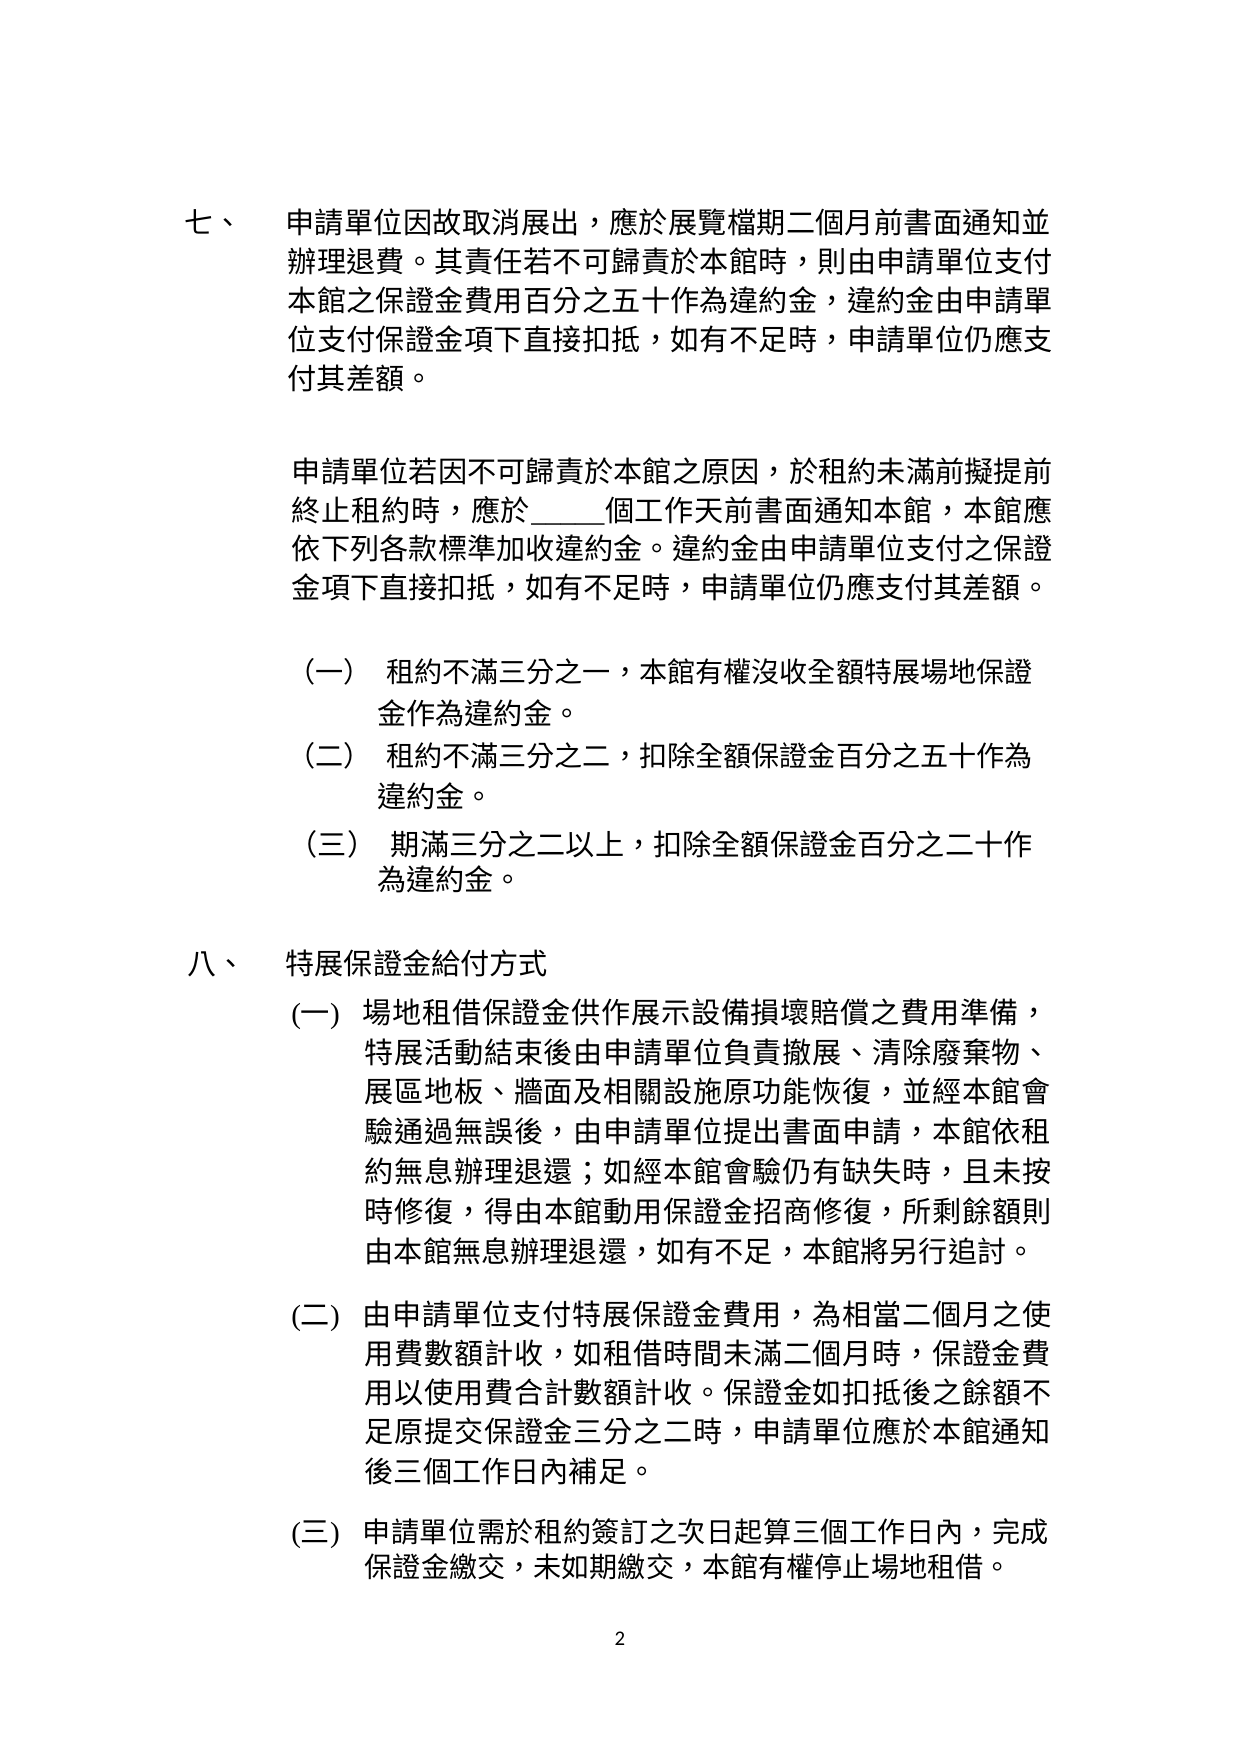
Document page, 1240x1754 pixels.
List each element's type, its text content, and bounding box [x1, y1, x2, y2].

text (一) 場地租借保證金供作展示設備損壞賠償之費用準備，特展活動結束後由申請單位負責撤展、清除廢棄物、展區地板、牆面及相關設施原功能恢復，並經本館會驗通過無誤後，由申請單位提出書面申請，本館依租約無息辦理退還；如經本館會驗仍有缺失時，且未按時修復，得由本館動用保證金招商修復，所剩餘額則由本館無息辦理退還，如有不足，本館將另行追討。 [291, 991, 1051, 1270]
text (三) 申請單位需於租約簽訂之次日起算三個工作日內，完成保證金繳交，未如期繳交，本館有權停止場地租借。 [291, 1514, 1051, 1585]
text （三） 期滿三分之二以上，扣除全額保證金百分之二十作為違約金。 [288, 827, 1053, 898]
text 八、 特展保證金給付方式 [187, 946, 1089, 981]
text （一） 租約不滿三分之一，本館有權沒收全額特展場地保證 [287, 656, 1089, 689]
text （二） 租約不滿三分之二，扣除全額保證金百分之五十作為 [287, 739, 1089, 773]
text 金作為違約金。 [377, 696, 1089, 731]
text 七、 申請單位因故取消展出，應於展覽檔期二個月前書面通知並辦理退費。其責任若不可歸責於本館時，則由申請單位支付本館之保證金費用百分之五十作為違約金，違約金由申請單位支付保證金項下直接扣抵，如有不足時，申請單位仍應支付其差額。 [184, 202, 1053, 397]
text 2 [150, 1625, 1089, 1651]
text (二) 由申請單位支付特展保證金費用，為相當二個月之使用費數額計收，如租借時間未滿二個月時，保證金費用以使用費合計數額計收。保證金如扣抵後之餘額不足原提交保證金三分之二時，申請單位應於本館通知後三個工作日內補足。 [291, 1294, 1053, 1490]
text 違約金。 [377, 779, 1089, 814]
text 申請單位若因不可歸責於本館之原因，於租約未滿前擬提前終止租約時，應於_____個工作天前書面通知本館，本館應依下列各款標準加收違約金。違約金由申請單位支付之保證金項下直接扣抵，如有不足時，申請單位仍應支付其差額。 [292, 452, 1053, 606]
